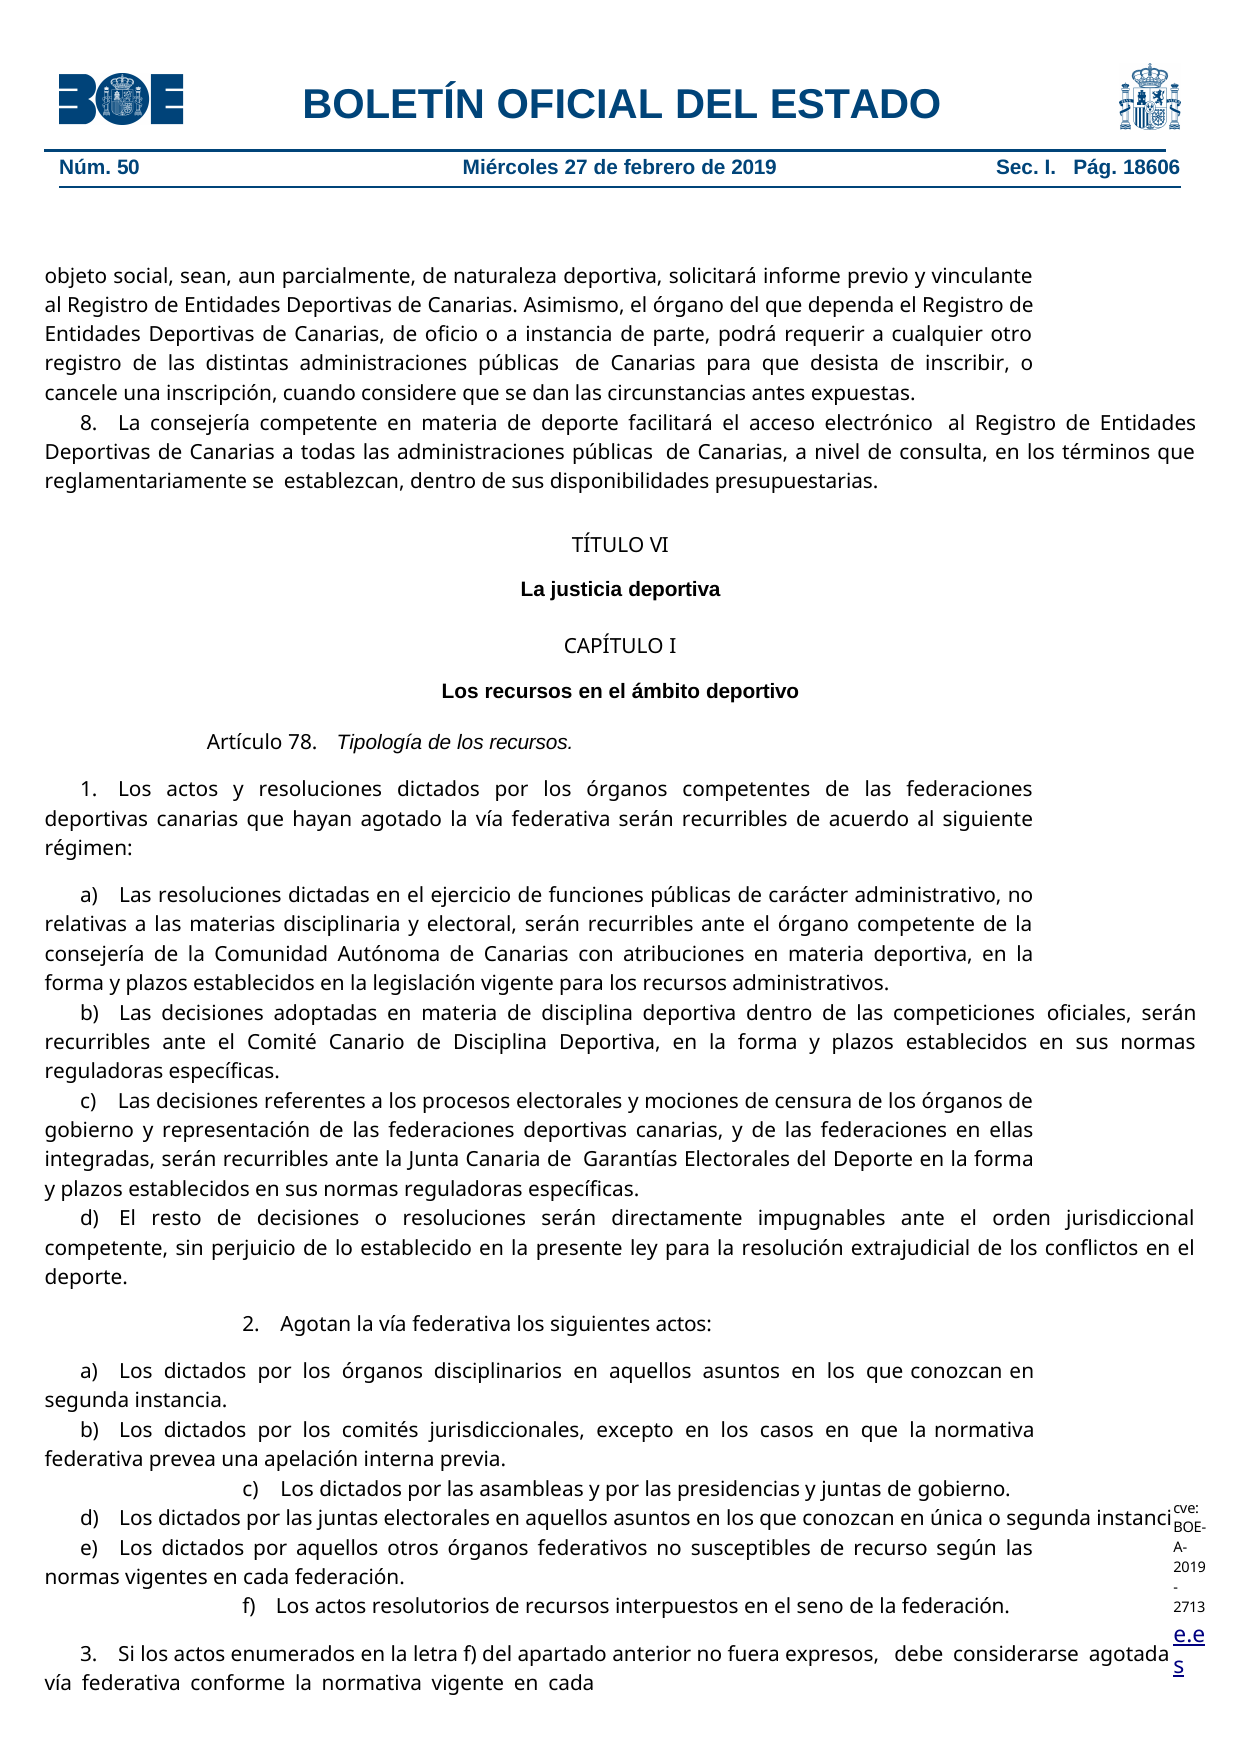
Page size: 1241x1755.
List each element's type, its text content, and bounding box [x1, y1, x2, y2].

subtitle Los recursos en el ámbito deportivo [172, 679, 1068, 703]
text Artículo 78. Tipología de los recursos. [207, 727, 1196, 756]
list cve: BOE-A-2019-2713 [1173, 1497, 1209, 1617]
list Las decisiones adoptadas en materia de disciplina deportiva dentro de las competiciones oficiales, serán recurribles ante el Comité Canario de Disciplina Deportiva, en la forma y plazos establecidos en sus normas reguladoras específicas. [44, 998, 1196, 1085]
list El resto de decisiones o resoluciones serán directamente impugnables ante el orden jurisdiccional competente, sin perjuicio de lo establecido en la presente ley para la resolución extrajudicial de los conflictos en el deporte. [44, 1203, 1196, 1290]
list Verificable en http://www.boe.es [1173, 1617, 1209, 1707]
text TÍTULO VI [172, 530, 1068, 558]
subtitle Núm. 50 Miércoles 27 de febrero de 2019 Sec. I. Pág. 18606 [59, 154, 1196, 178]
list La consejería competente en materia de deporte facilitará el acceso electrónico al Registro de Entidades Deportivas de Canarias a todas las administraciones públicas de Canarias, a nivel de consulta, en los términos que reglamentariamente se establezcan, dentro de sus disponibilidades presupuestarias. [44, 408, 1196, 494]
subtitle La justicia deportiva [172, 577, 1068, 601]
text objeto social, sean, aun parcialmente, de naturaleza deportiva, solicitará informe previo y vinculante al Registro de Entidades Deportivas de Canarias. Asimismo, el órgano del que dependa el Registro de Entidades Deportivas de Canarias, de oficio o a instancia de parte, podrá requerir a cualquier otro registro de las distintas administraciones públicas de Canarias para que desista de inscribir, o cancele una inscripción, cuando considere que se dan las circunstancias antes expuestas. [44, 261, 1034, 406]
list Si los actos enumerados en la letra f) del apartado anterior no fuera expresos, debe considerarse agotada la vía federativa conforme la normativa vigente en cada [44, 1639, 1171, 1696]
list Las resoluciones dictadas en el ejercicio de funciones públicas de carácter administrativo, no relativas a las materias disciplinaria y electoral, serán recurribles ante el órgano competente de la consejería de la Comunidad Autónoma de Canarias con atribuciones en materia deportiva, en la forma y plazos establecidos en la legislación vigente para los recursos administrativos. [44, 880, 1034, 997]
list Los dictados por las asambleas y por las presidencias y juntas de gobierno. [242, 1474, 1209, 1707]
list Los dictados por los comités jurisdiccionales, excepto en los casos en que la normativa federativa prevea una apelación interna previa. [44, 1415, 1034, 1473]
list Agotan la vía federativa los siguientes actos: [242, 1309, 1196, 1338]
list Los dictados por las juntas electorales en aquellos asuntos en los que conozcan en única o segunda instancia. [44, 1503, 1171, 1532]
list Los actos y resoluciones dictados por los órganos competentes de las federaciones deportivas canarias que hayan agotado la vía federativa serán recurribles de acuerdo al siguiente régimen: [44, 774, 1034, 861]
text CAPÍTULO I [172, 631, 1068, 660]
list Las decisiones referentes a los procesos electorales y mociones de censura de los órganos de gobierno y representación de las federaciones deportivas canarias, y de las federaciones en ellas integradas, serán recurribles ante la Junta Canaria de Garantías Electorales del Deporte en la forma y plazos establecidos en sus normas reguladoras específicas. [44, 1086, 1034, 1202]
list Los dictados por aquellos otros órganos federativos no susceptibles de recurso según las normas vigentes en cada federación. [44, 1533, 1034, 1590]
list Los actos resolutorios de recursos interpuestos en el seno de la federación. [242, 1591, 1171, 1620]
list Los dictados por los órganos disciplinarios en aquellos asuntos en los que conozcan en segunda instancia. [44, 1356, 1034, 1414]
